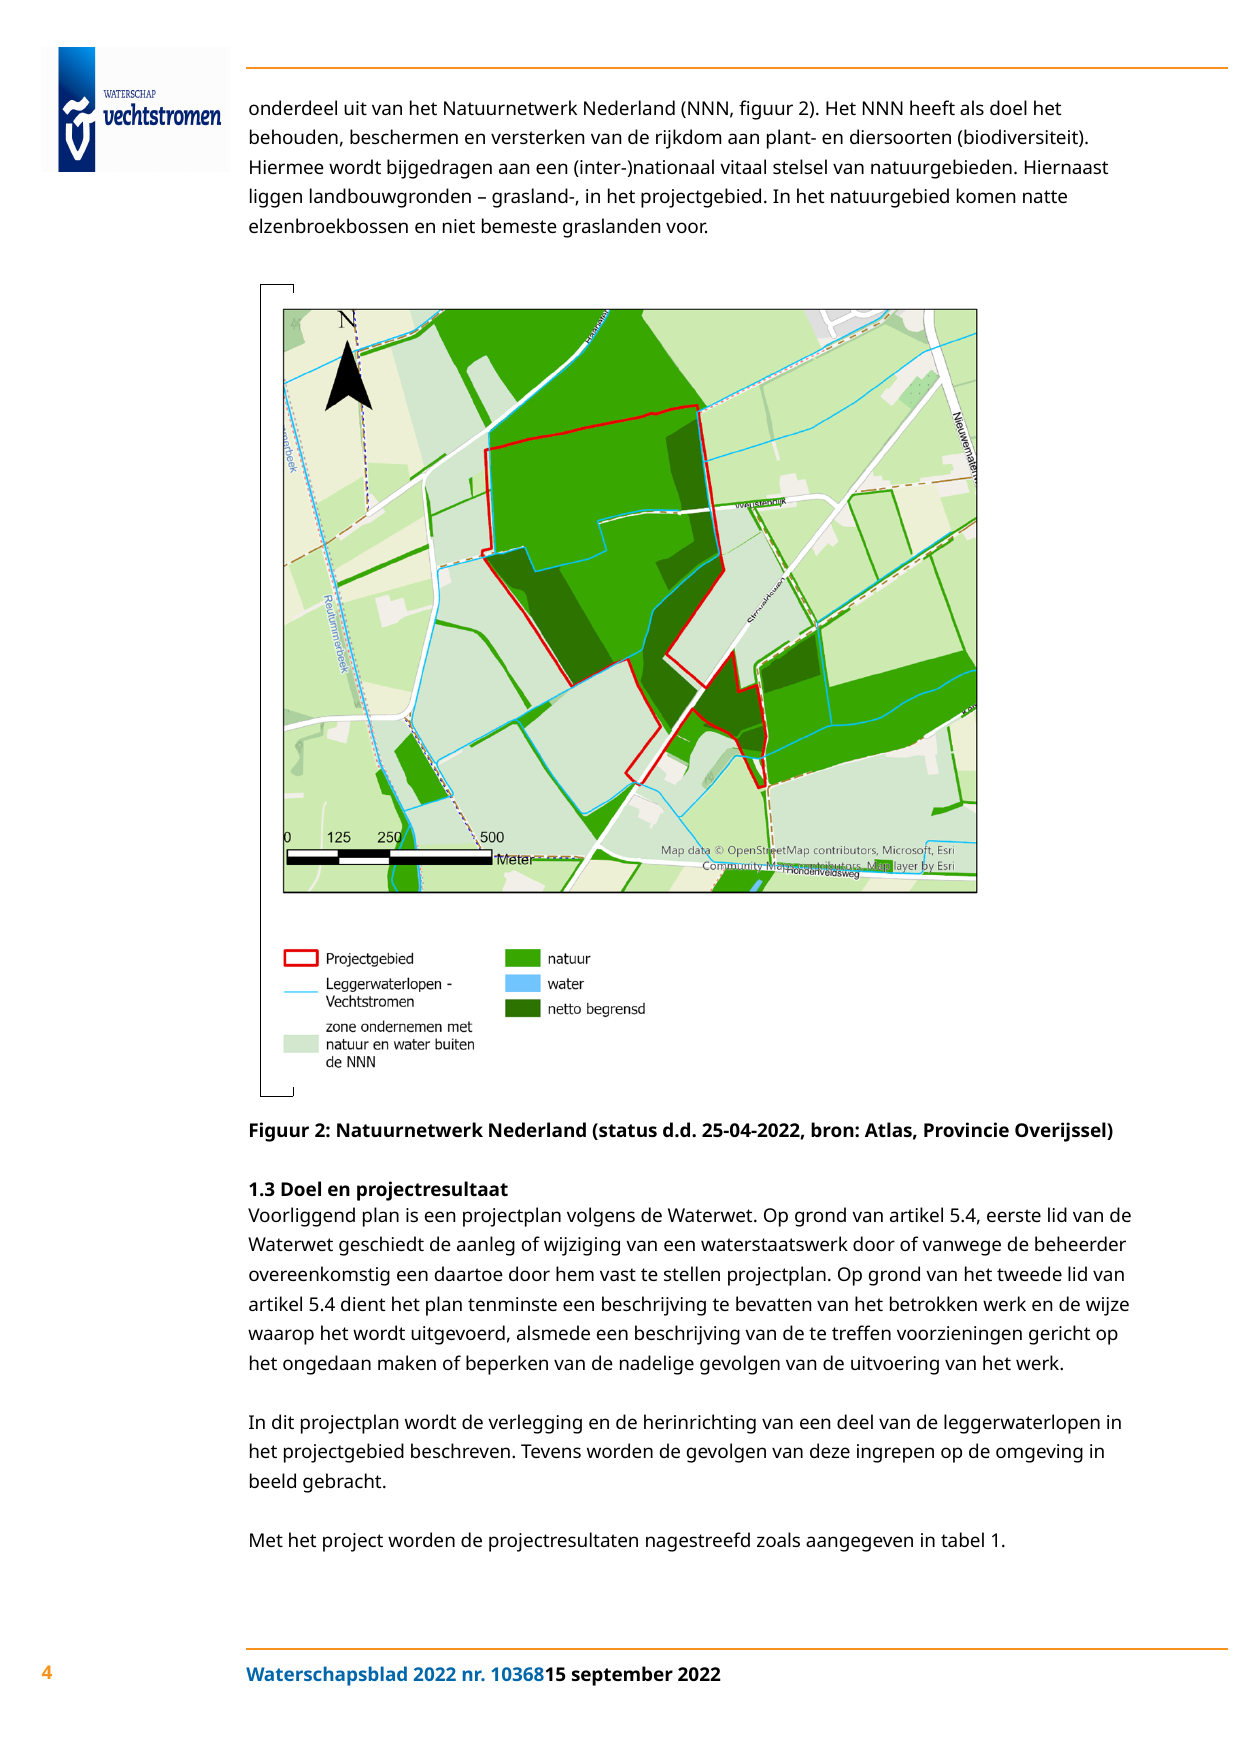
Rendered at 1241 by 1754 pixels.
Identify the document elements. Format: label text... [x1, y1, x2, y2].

text onderdeel uit van het Natuurnetwerk Nederland (NNN, figuur 2). Het NNN heeft als doel het behouden, beschermen en versterken van de rijkdom aan plant- en diersoorten (biodiversiteit). Hiermee wordt bijgedragen aan een (inter-)nationaal vitaal stelsel van natuurgebieden. Hiernaast liggen landbouwgronden – grasland-, in het projectgebied. In het natuurgebied komen natte elzenbroekbossen en niet bemeste graslanden voor. [248, 95, 1152, 239]
text Met het project worden de projectresultaten nagestreefd zoals aangegeven in tabel 1. [248, 1527, 1152, 1553]
text In dit projectplan wordt de verlegging en de herinrichting van een deel van de leggerwaterlopen in het projectgebied beschreven. Tevens worden de gevolgen van deze ingrepen op de omgeving in beeld gebracht. [248, 1409, 1152, 1494]
picture [268, 293, 1037, 1087]
picture [41, 47, 231, 172]
text 1.3 Doel en projectresultaat [248, 1176, 1152, 1202]
text Voorliggend plan is een projectplan volgens de Waterwet. Op grond van artikel 5.4, eerste lid van de Waterwet geschiedt de aanleg of wijziging van een waterstaatswerk door of vanwege de beheerder overeenkomstig een daartoe door hem vast te stellen projectplan. Op grond van het tweede lid van artikel 5.4 dient het plan tenminste een beschrijving te bevatten van het betrokken werk en de wijze waarop het wordt uitgevoerd, alsmede een beschrijving van de te treffen voorzieningen gericht op het ongedaan maken of beperken van de nadelige gevolgen van de uitvoering van het werk. [248, 1202, 1152, 1376]
text Figuur 2: Natuurnetwerk Nederland (status d.d. 25-04-2022, bron: Atlas, Provincie Overijssel) [248, 1117, 1152, 1143]
